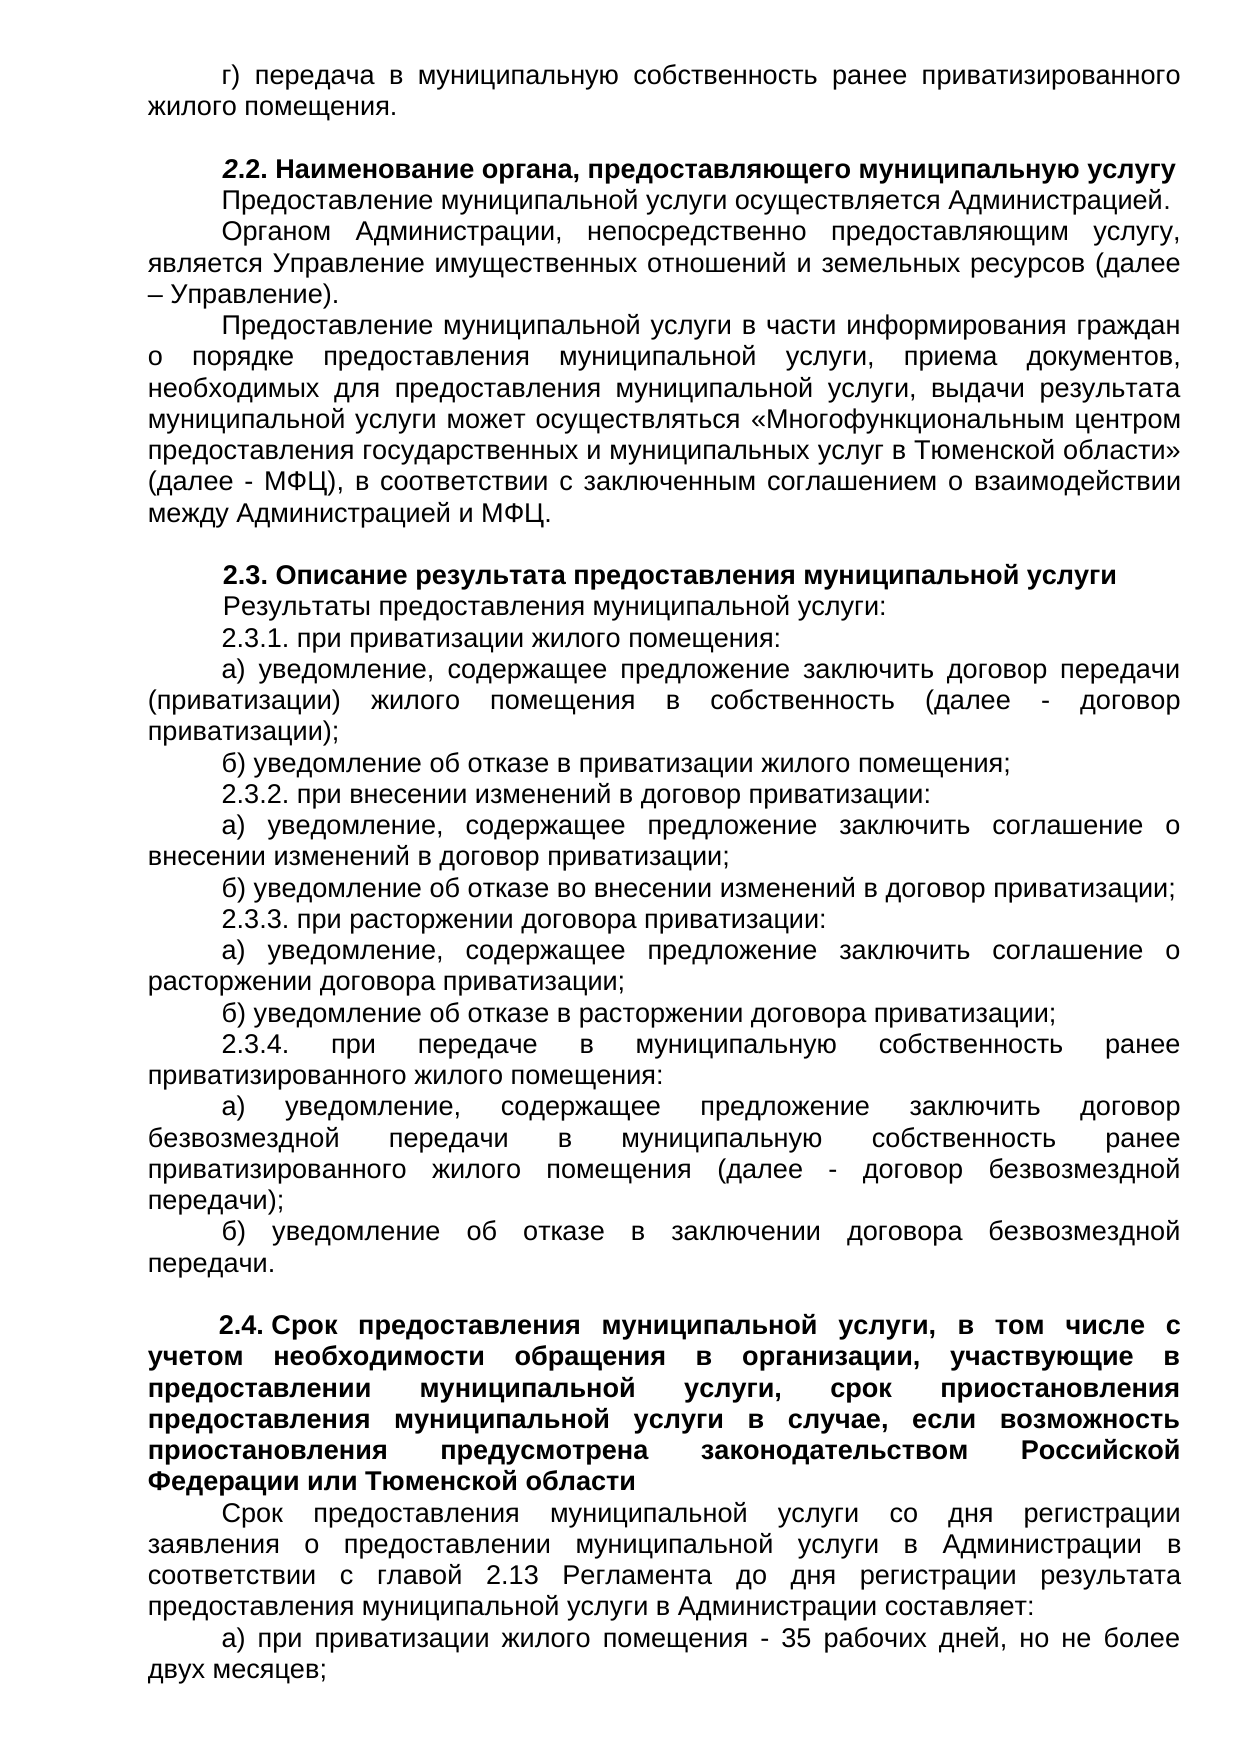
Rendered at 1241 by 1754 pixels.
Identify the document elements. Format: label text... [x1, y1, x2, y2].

text 2.3.3. при расторжении договора приватизации: [148, 903, 1181, 934]
text б) уведомление об отказе в приватизации жилого помещения; [148, 747, 1181, 778]
text а) уведомление, содержащее предложение заключить договор безвозмездной передачи в муниципальную собственность ранее приватизированного жилого помещения (далее - договор безвозмездной передачи); [148, 1090, 1181, 1215]
text 2.2. Наименование органа, предоставляющего муниципальную услугу [148, 153, 1181, 184]
text а) уведомление, содержащее предложение заключить соглашение о внесении изменений в договор приватизации; [148, 809, 1181, 872]
text б) уведомление об отказе в расторжении договора приватизации; [148, 997, 1181, 1028]
text а) уведомление, содержащее предложение заключить договор передачи (приватизации) жилого помещения в собственность (далее - договор приватизации); [148, 653, 1181, 747]
text 2.4. Срок предоставления муниципальной услуги, в том числе с учетом необходимости обращения в организации, участвующие в предоставлении муниципальной услуги, срок приостановления предоставления муниципальной услуги в случае, если возможность приостановления предусмотрена законодательством Российской Федерации или Тюменской области [148, 1309, 1181, 1497]
text Предоставление муниципальной услуги осуществляется Администрацией. [148, 184, 1181, 215]
text Результаты предоставления муниципальной услуги: [148, 590, 1181, 622]
text 2.3.1. при приватизации жилого помещения: [148, 622, 1181, 653]
text 2.3.2. при внесении изменений в договор приватизации: [148, 778, 1181, 809]
text б) уведомление об отказе в заключении договора безвозмездной передачи. [148, 1215, 1181, 1278]
text Органом Администрации, непосредственно предоставляющим услугу, является Управление имущественных отношений и земельных ресурсов (далее – Управление). [148, 215, 1181, 309]
text Предоставление муниципальной услуги в части информирования граждан о порядке предоставления муниципальной услуги, приема документов, необходимых для предоставления муниципальной услуги, выдачи результата муниципальной услуги может осуществляться «Многофункциональным центром предоставления государственных и муниципальных услуг в Тюменской области» (далее - МФЦ), в соответствии с заключенным соглашением о взаимодействии между Администрацией и МФЦ. [148, 309, 1181, 528]
text а) при приватизации жилого помещения - 35 рабочих дней, но не более двух месяцев; [148, 1622, 1181, 1684]
text 2.3. Описание результата предоставления муниципальной услуги [148, 559, 1181, 590]
text а) уведомление, содержащее предложение заключить соглашение о расторжении договора приватизации; [148, 934, 1181, 997]
text б) уведомление об отказе во внесении изменений в договор приватизации; [148, 872, 1181, 903]
text Срок предоставления муниципальной услуги со дня регистрации заявления о предоставлении муниципальной услуги в Администрации в соответствии с главой 2.13 Регламента до дня регистрации результата предоставления муниципальной услуги в Администрации составляет: [148, 1497, 1181, 1622]
text г) передача в муниципальную собственность ранее приватизированного жилого помещения. [148, 59, 1181, 122]
text 2.3.4. при передаче в муниципальную собственность ранее приватизированного жилого помещения: [148, 1028, 1181, 1090]
